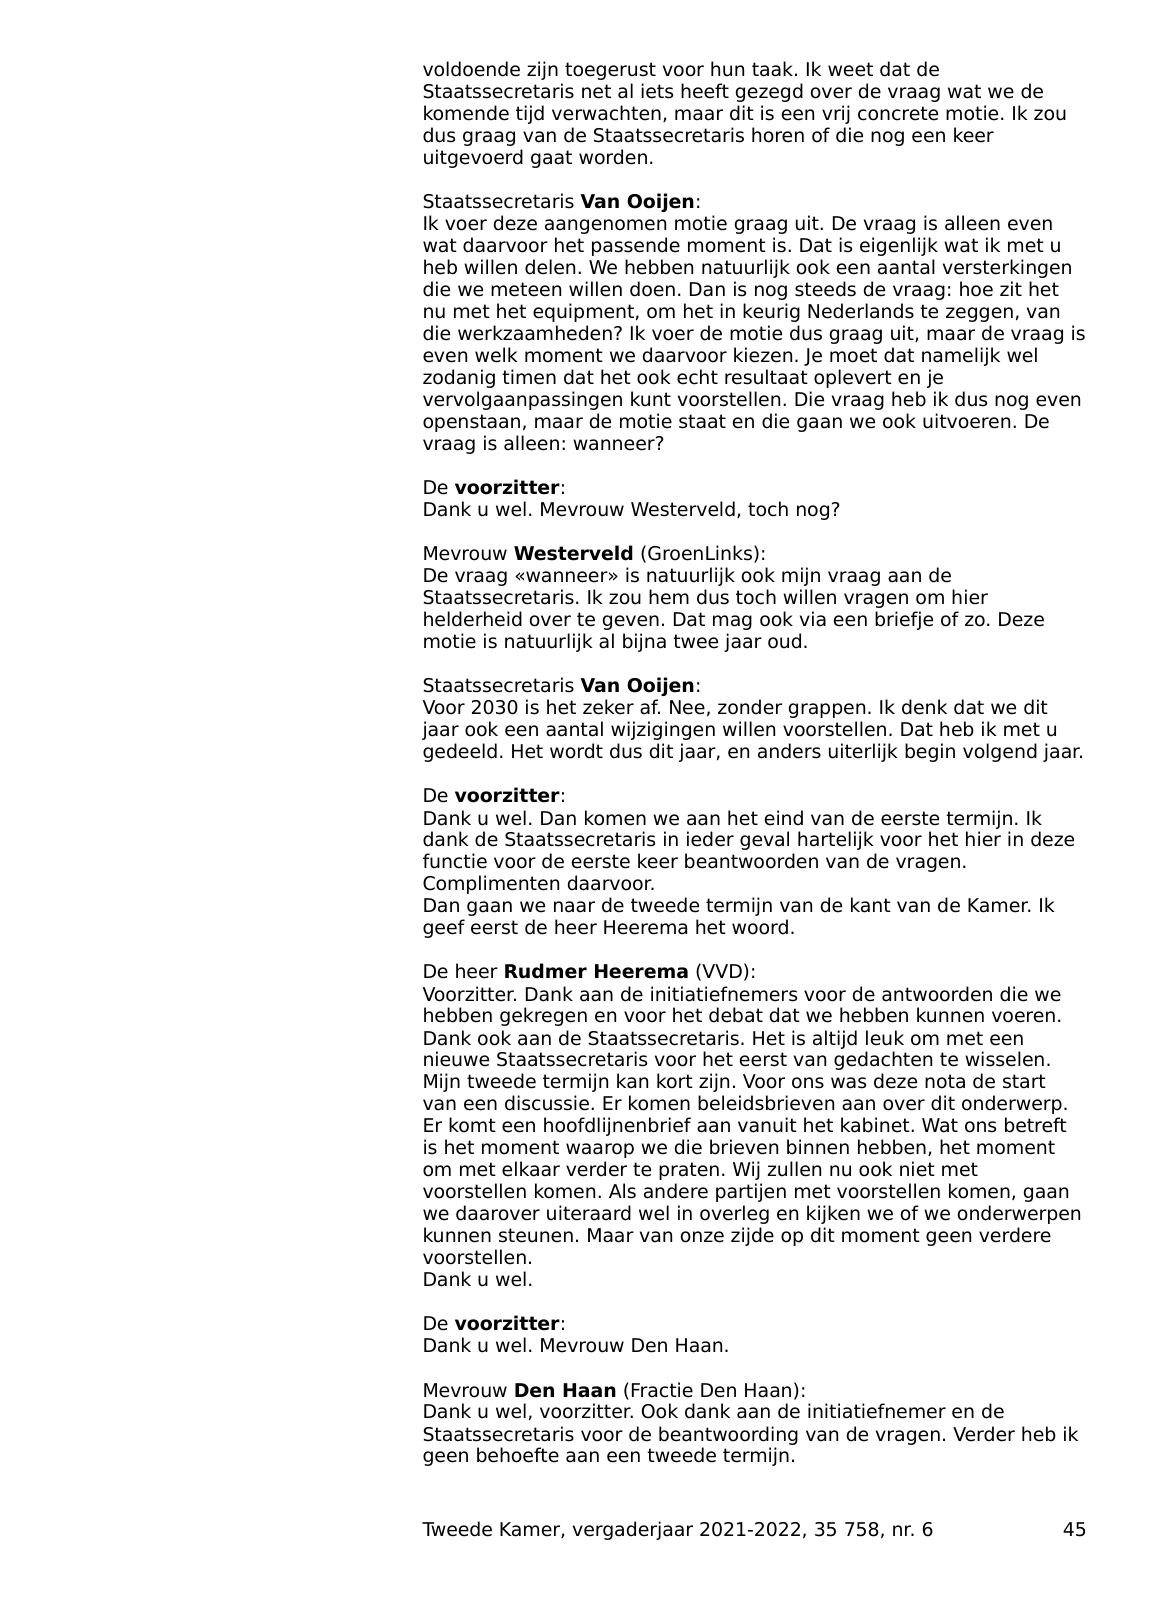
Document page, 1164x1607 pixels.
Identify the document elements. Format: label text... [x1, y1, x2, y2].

text De voorzitter: [422, 1313, 1087, 1335]
text De voorzitter: [422, 785, 1087, 807]
text De voorzitter: [422, 477, 1087, 499]
text Staatssecretaris Van Ooijen: [422, 191, 1087, 213]
text Mevrouw Westerveld (GroenLinks): [422, 543, 1087, 565]
text Dan gaan we naar de tweede termijn van de kant van de Kamer. Ik geef eerst de heer Heerema het woord. [422, 895, 1087, 939]
text Ik voer deze aangenomen motie graag uit. De vraag is alleen even wat daarvoor het passende moment is. Dat is eigenlijk wat ik met u heb willen delen. We hebben natuurlijk ook een aantal versterkingen die we meteen willen doen. Dan is nog steeds de vraag: hoe zit het nu met het equipment, om het in keurig Nederlands te zeggen, van die werkzaamheden? Ik voer de motie dus graag uit, maar de vraag is even welk moment we daarvoor kiezen. Je moet dat namelijk wel zodanig timen dat het ook echt resultaat oplevert en je vervolgaanpassingen kunt voorstellen. Die vraag heb ik dus nog even openstaan, maar de motie staat en die gaan we ook uitvoeren. De vraag is alleen: wanneer? [422, 213, 1087, 455]
text De heer Rudmer Heerema (VVD): [422, 961, 1087, 983]
text De vraag «wanneer» is natuurlijk ook mijn vraag aan de Staatssecretaris. Ik zou hem dus toch willen vragen om hier helderheid over te geven. Dat mag ook via een briefje of zo. Deze motie is natuurlijk al bijna twee jaar oud. [422, 565, 1087, 653]
text Dank u wel, voorzitter. Ook dank aan de initiatiefnemer en de Staatssecretaris voor de beantwoording van de vragen. Verder heb ik geen behoefte aan een tweede termijn. [422, 1401, 1087, 1467]
text voldoende zijn toegerust voor hun taak. Ik weet dat de Staatssecretaris net al iets heeft gezegd over de vraag wat we de komende tijd verwachten, maar dit is een vrij concrete motie. Ik zou dus graag van de Staatssecretaris horen of die nog een keer uitgevoerd gaat worden. [422, 59, 1087, 169]
text Staatssecretaris Van Ooijen: [422, 675, 1087, 697]
text Mevrouw Den Haan (Fractie Den Haan): [422, 1379, 1087, 1401]
text Dank u wel. [422, 1269, 1087, 1291]
text Voor 2030 is het zeker af. Nee, zonder grappen. Ik denk dat we dit jaar ook een aantal wijzigingen willen voorstellen. Dat heb ik met u gedeeld. Het wordt dus dit jaar, en anders uiterlijk begin volgend jaar. [422, 697, 1087, 763]
text Voorzitter. Dank aan de initiatiefnemers voor de antwoorden die we hebben gekregen en voor het debat dat we hebben kunnen voeren. Dank ook aan de Staatssecretaris. Het is altijd leuk om met een nieuwe Staatssecretaris voor het eerst van gedachten te wisselen. Mijn tweede termijn kan kort zijn. Voor ons was deze nota de start van een discussie. Er komen beleidsbrieven aan over dit onderwerp. Er komt een hoofdlijnenbrief aan vanuit het kabinet. Wat ons betreft is het moment waarop we die brieven binnen hebben, het moment om met elkaar verder te praten. Wij zullen nu ook niet met voorstellen komen. Als andere partijen met voorstellen komen, gaan we daarover uiteraard wel in overleg en kijken we of we onderwerpen kunnen steunen. Maar van onze zijde op dit moment geen verdere voorstellen. [422, 983, 1087, 1269]
text Dank u wel. Mevrouw Westerveld, toch nog? [422, 499, 1087, 521]
text Dank u wel. Mevrouw Den Haan. [422, 1335, 1087, 1357]
text Dank u wel. Dan komen we aan het eind van de eerste termijn. Ik dank de Staatssecretaris in ieder geval hartelijk voor het hier in deze functie voor de eerste keer beantwoorden van de vragen. Complimenten daarvoor. [422, 807, 1087, 895]
